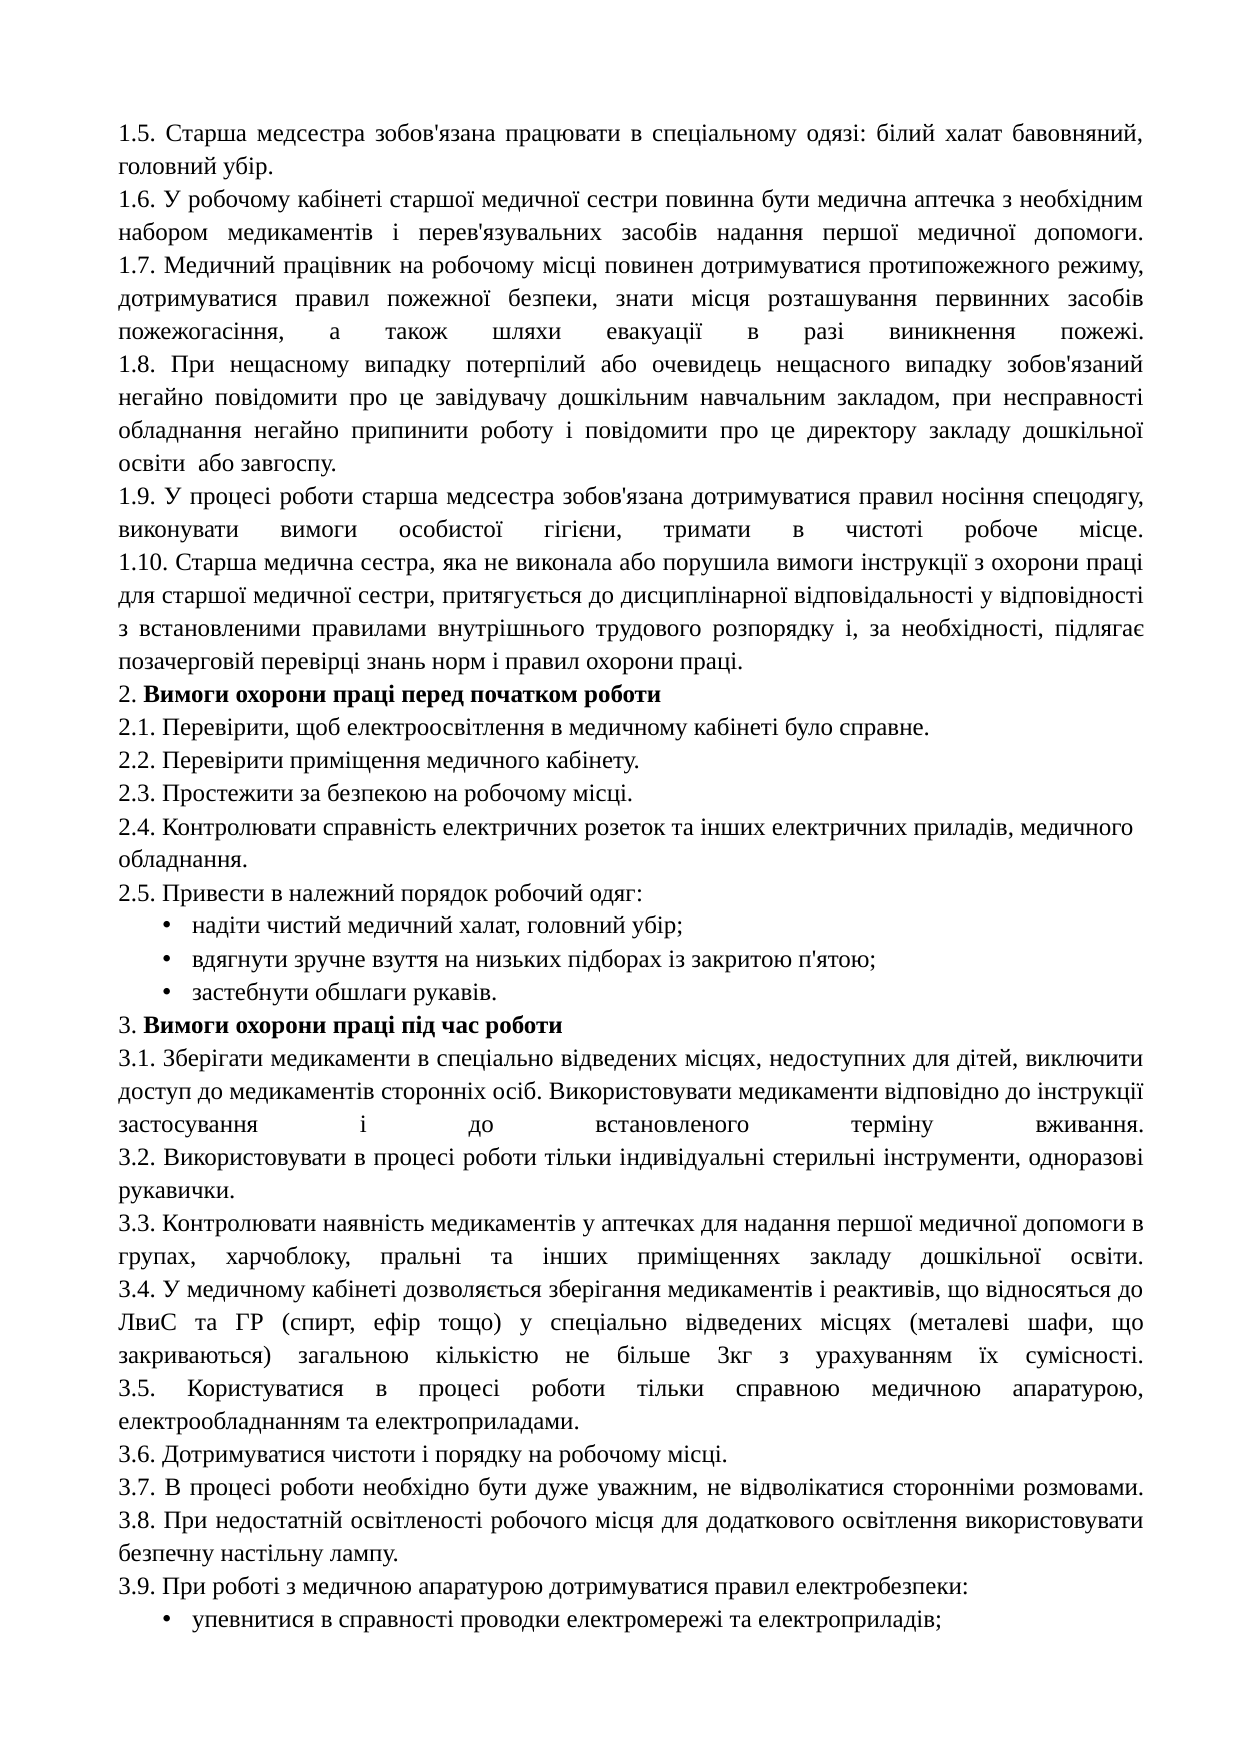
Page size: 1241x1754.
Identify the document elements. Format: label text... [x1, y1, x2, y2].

text 3.1. Зберігати медикаменти в спеціально відведених місцях, недоступних для дітей, виключити доступ до медикаментів сторонніх осіб. Використовувати медикаменти відповідно до інструкції застосування і до встановленого терміну вживання. 3.2. Використовувати в процесі роботи тільки індивідуальні стерильні інструменти, одноразові рукавички. [118, 1043, 1145, 1203]
text 3.6. Дотримуватися чистоти і порядку на робочому місці. [118, 1439, 1145, 1468]
text 3.7. В процесі роботи необхідно бути дуже уважним, не відволікатися сторонніми розмовами. 3.8. При недостатній освітленості робочого місця для додаткового освітлення використовувати безпечну настільну лампу. [118, 1472, 1145, 1567]
text 1.6. У робочому кабінеті старшої медичної сестри повинна бути медична аптечка з необхідним набором медикаментів і перев'язувальних засобів надання першої медичної допомоги. 1.7. Медичний працівник на робочому місці повинен дотримуватися протипожежного режиму, дотримуватися правил пожежної безпеки, знати місця розташування первинних засобів пожежогасіння, а також шляхи евакуації в разі виникнення пожежі. 1.8. При нещасному випадку потерпілий або очевидець нещасного випадку зобов'язаний негайно повідомити про це завідувачу дошкільним навчальним закладом, при несправності обладнання негайно припинити роботу і повідомити про це директору закладу дошкільної освіти або завгоспу. [118, 184, 1145, 477]
text 1.9. У процесі роботи старша медсестра зобов'язана дотримуватися правил носіння спецодягу, виконувати вимоги особистої гігієни, тримати в чистоті робоче місце. 1.10. Старша медична сестра, яка не виконала або порушила вимоги інструкції з охорони праці для старшої медичної сестри, притягується до дисциплінарної відповідальності у відповідності з встановленими правилами внутрішнього трудового розпорядку і, за необхідності, підлягає позачерговій перевірці знань норм і правил охорони праці. [118, 481, 1145, 675]
list упевнитися в справності проводки електромережі та електроприладів; [162, 1604, 1145, 1633]
text 3.9. При роботі з медичною апаратурою дотримуватися правил електробезпеки: [118, 1571, 1145, 1600]
text 3.3. Контролювати наявність медикаментів у аптечках для надання першої медичної допомоги в групах, харчоблоку, пральні та інших приміщеннях закладу дошкільної освіти. 3.4. У медичному кабінеті дозволяється зберігання медикаментів і реактивів, що відносяться до ЛвиС та ГР (спирт, ефір тощо) у спеціально відведених місцях (металеві шафи, що закриваються) загальною кількістю не більше 3кг з урахуванням їх сумісності. 3.5. Користуватися в процесі роботи тільки справною медичною апаратурою, електрообладнанням та електроприладами. [118, 1208, 1145, 1435]
list надіти чистий медичний халат, головний убір; [162, 911, 1145, 939]
list застебнути обшлаги рукавів. [162, 977, 1145, 1005]
list вдягнути зручне взуття на низьких підборах із закритою п'ятою; [162, 944, 1145, 972]
text 1.5. Старша медсестра зобов'язана працювати в спеціальному одязі: білий халат бавовняний, головний убір. [118, 118, 1145, 180]
text 3. Вимоги охорони праці під час роботи [118, 1010, 1145, 1038]
text 2. Вимоги охорони праці перед початком роботи 2.1. Перевірити, щоб електроосвітлення в медичному кабінеті було справне. 2.2. Перевірити приміщення медичного кабінету. 2.3. Простежити за безпекою на робочому місці. 2.4. Контролювати справність електричних розеток та інших електричних приладів, медичного обладнання. 2.5. Привести в належний порядок робочий одяг: [118, 679, 1145, 906]
